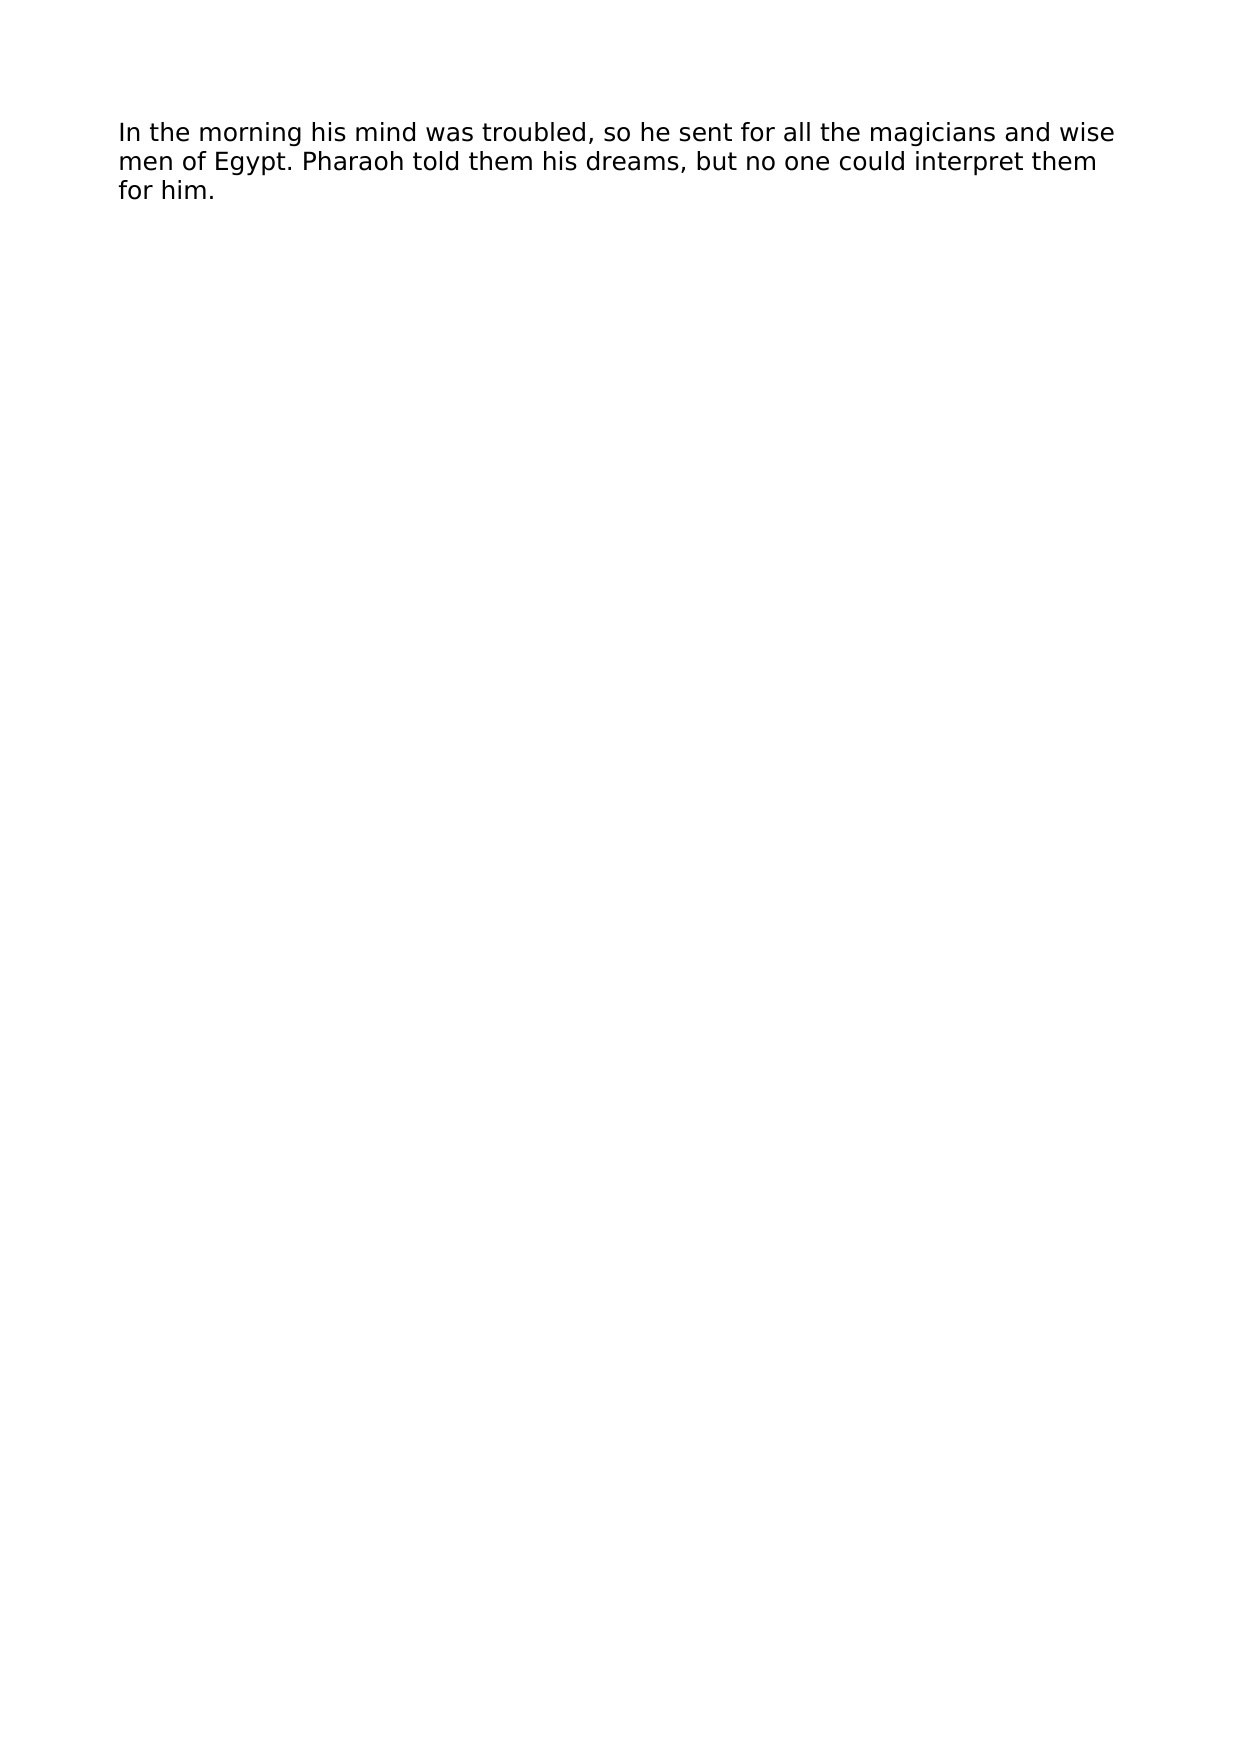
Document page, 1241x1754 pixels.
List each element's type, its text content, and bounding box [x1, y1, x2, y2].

text In the morning his mind was troubled, so he sent for all the magicians and wise men of Egypt. Pharaoh told them his dreams, but no one could interpret them for him. [118, 118, 1122, 206]
